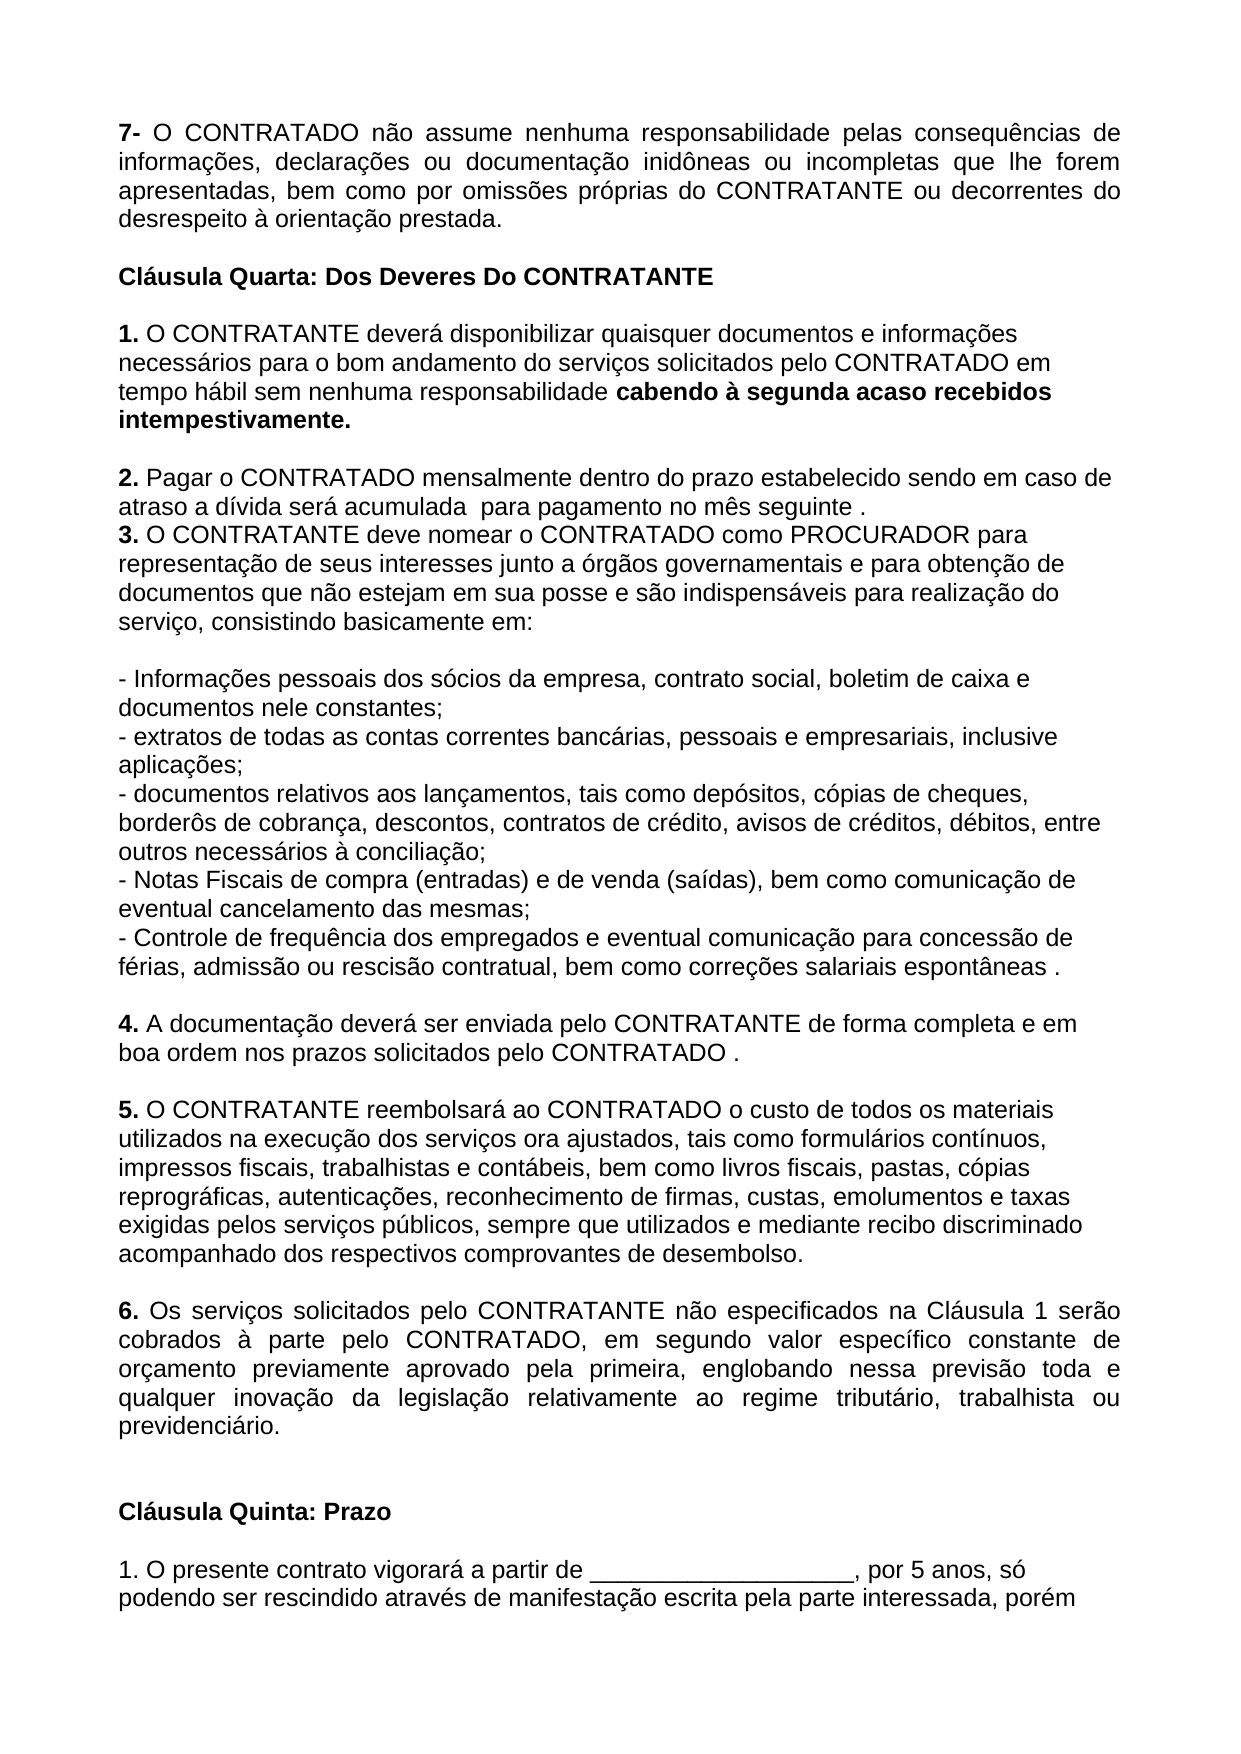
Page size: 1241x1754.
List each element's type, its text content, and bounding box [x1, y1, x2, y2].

text Cláusula Quarta: Dos Deveres Do CONTRATANTE 1. O CONTRATANTE deverá disponibilizar quaisquer documentos e informações necessários para o bom andamento do serviços solicitados pelo CONTRATADO em tempo hábil sem nenhuma responsabilidade cabendo à segunda acaso recebidos intempestivamente. 2. Pagar o CONTRATADO mensalmente dentro do prazo estabelecido sendo em caso de atraso a dívida será acumulada para pagamento no mês seguinte . 3. O CONTRATANTE deve nomear o CONTRATADO como PROCURADOR para representação de seus interesses junto a órgãos governamentais e para obtenção de documentos que não estejam em sua posse e são indispensáveis para realização do serviço, consistindo basicamente em: - Informações pessoais dos sócios da empresa, contrato social, boletim de caixa e documentos nele constantes; - extratos de todas as contas correntes bancárias, pessoais e empresariais, inclusive aplicações; - documentos relativos aos lançamentos, tais como depósitos, cópias de cheques, borderôs de cobrança, descontos, contratos de crédito, avisos de créditos, débitos, entre outros necessários à conciliação; - Notas Fiscais de compra (entradas) e de venda (saídas), bem como comunicação de eventual cancelamento das mesmas; - Controle de frequência dos empregados e eventual comunicação para concessão de férias, admissão ou rescisão contratual, bem como correções salariais espontâneas . [118, 262, 1122, 980]
text 4. A documentação deverá ser enviada pelo CONTRATANTE de forma completa e em boa ordem nos prazos solicitados pelo CONTRATADO . 5. O CONTRATANTE reembolsará ao CONTRATADO o custo de todos os materiais utilizados na execução dos serviços ora ajustados, tais como formulários contínuos, impressos fiscais, trabalhistas e contábeis, bem como livros fiscais, pastas, cópias reprográficas, autenticações, reconhecimento de firmas, custas, emolumentos e taxas exigidas pelos serviços públicos, sempre que utilizados e mediante recibo discriminado acompanhado dos respectivos comprovantes de desembolso. [118, 1009, 1122, 1268]
text 6. Os serviços solicitados pelo CONTRATANTE não especificados na Cláusula 1 serão cobrados à parte pelo CONTRATADO, em segundo valor específico constante de orçamento previamente aprovado pela primeira, englobando nessa previsão toda e qualquer inovação da legislação relativamente ao regime tributário, trabalhista ou previdenciário. [118, 1296, 1122, 1440]
text 7- O CONTRATADO não assume nenhuma responsabilidade pelas consequências de informações, declarações ou documentação inidôneas ou incompletas que lhe forem apresentadas, bem como por omissões próprias do CONTRATANTE ou decorrentes do desrespeito à orientação prestada. [118, 118, 1122, 233]
text 1. O presente contrato vigorará a partir de ___________________, por 5 anos, só podendo ser rescindido através de manifestação escrita pela parte interessada, porém [118, 1554, 1122, 1612]
text Cláusula Quinta: Prazo [118, 1468, 1122, 1526]
